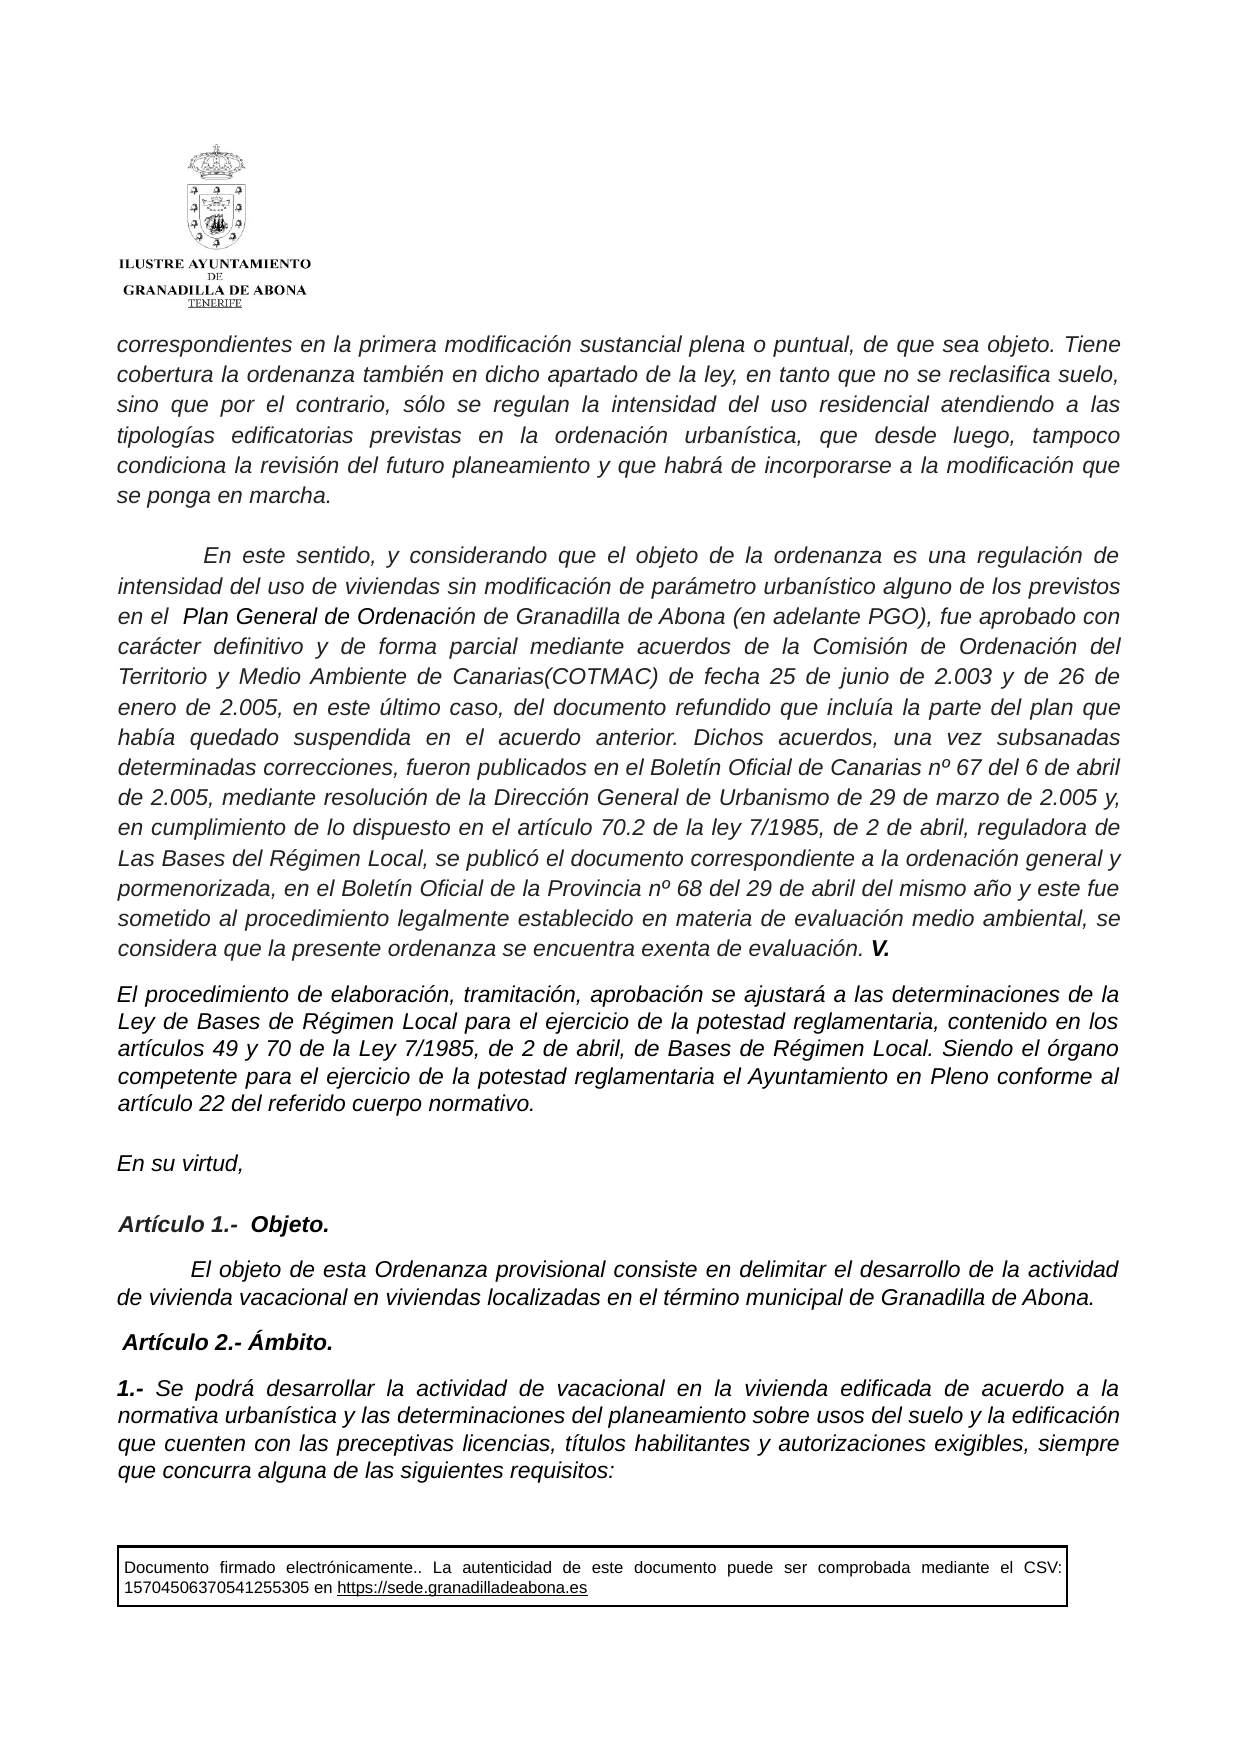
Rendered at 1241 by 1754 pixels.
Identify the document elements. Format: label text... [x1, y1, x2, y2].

text Artículo 1.- Objeto. [118, 1211, 1122, 1237]
text El objeto de esta Ordenanza provisional consiste en delimitar el desarrollo de la actividad de vivienda vacacional en viviendas localizadas en el término municipal de Granadilla de Abona. [117, 1256, 1122, 1310]
text El procedimiento de elaboración, tramitación, aprobación se ajustará a las determinaciones de la Ley de Bases de Régimen Local para el ejercicio de la potestad reglamentaria, contenido en los artículos 49 y 70 de la Ley 7/1985, de 2 de abril, de Bases de Régimen Local. Siendo el órgano competente para el ejercicio de la potestad reglamentaria el Ayuntamiento en Pleno conforme al artículo 22 del referido cuerpo normativo. [117, 981, 1122, 1116]
text correspondientes en la primera modificación sustancial plena o puntual, de que sea objeto. Tiene cobertura la ordenanza también en dicho apartado de la ley, en tanto que no se reclasifica suelo, sino que por el contrario, sólo se regulan la intensidad del uso residencial atendiendo a las tipologías edificatorias previstas en la ordenación urbanística, que desde luego, tampoco condiciona la revisión del futuro planeamiento y que habrá de incorporarse a la modificación que se ponga en marcha. [117, 331, 1124, 508]
text 1.- Se podrá desarrollar la actividad de vacacional en la vivienda edificada de acuerdo a la normativa urbanística y las determinaciones del planeamiento sobre usos del suelo y la edificación que cuenten con las preceptivas licencias, títulos habilitantes y autorizaciones exigibles, siempre que concurra alguna de las siguientes requisitos: [117, 1375, 1122, 1483]
text En su virtud, [117, 1150, 1122, 1177]
text En este sentido, y considerando que el objeto de la ordenanza es una regulación de intensidad del uso de viviendas sin modificación de parámetro urbanístico alguno de los previstos en el Plan General de Ordenación de Granadilla de Abona (en adelante PGO), fue aprobado con carácter definitivo y de forma parcial mediante acuerdos de la Comisión de Ordenación del Territorio y Medio Ambiente de Canarias(COTMAC) de fecha 25 de junio de 2.003 y de 26 de enero de 2.005, en este último caso, del documento refundido que incluía la parte del plan que había quedado suspendida en el acuerdo anterior. Dichos acuerdos, una vez subsanadas determinadas correcciones, fueron publicados en el Boletín Oficial de Canarias nº 67 del 6 de abril de 2.005, mediante resolución de la Dirección General de Urbanismo de 29 de marzo de 2.005 y, en cumplimiento de lo dispuesto en el artículo 70.2 de la ley 7/1985, de 2 de abril, reguladora de Las Bases del Régimen Local, se publicó el documento correspondiente a la ordenación general y pormenorizada, en el Boletín Oficial de la Provincia nº 68 del 29 de abril del mismo año y este fue sometido al procedimiento legalmente establecido en materia de evaluación medio ambiental, se considera que la presente ordenanza se encuentra exenta de evaluación. V. [117, 542, 1124, 962]
text Artículo 2.- Ámbito. [117, 1329, 1122, 1356]
